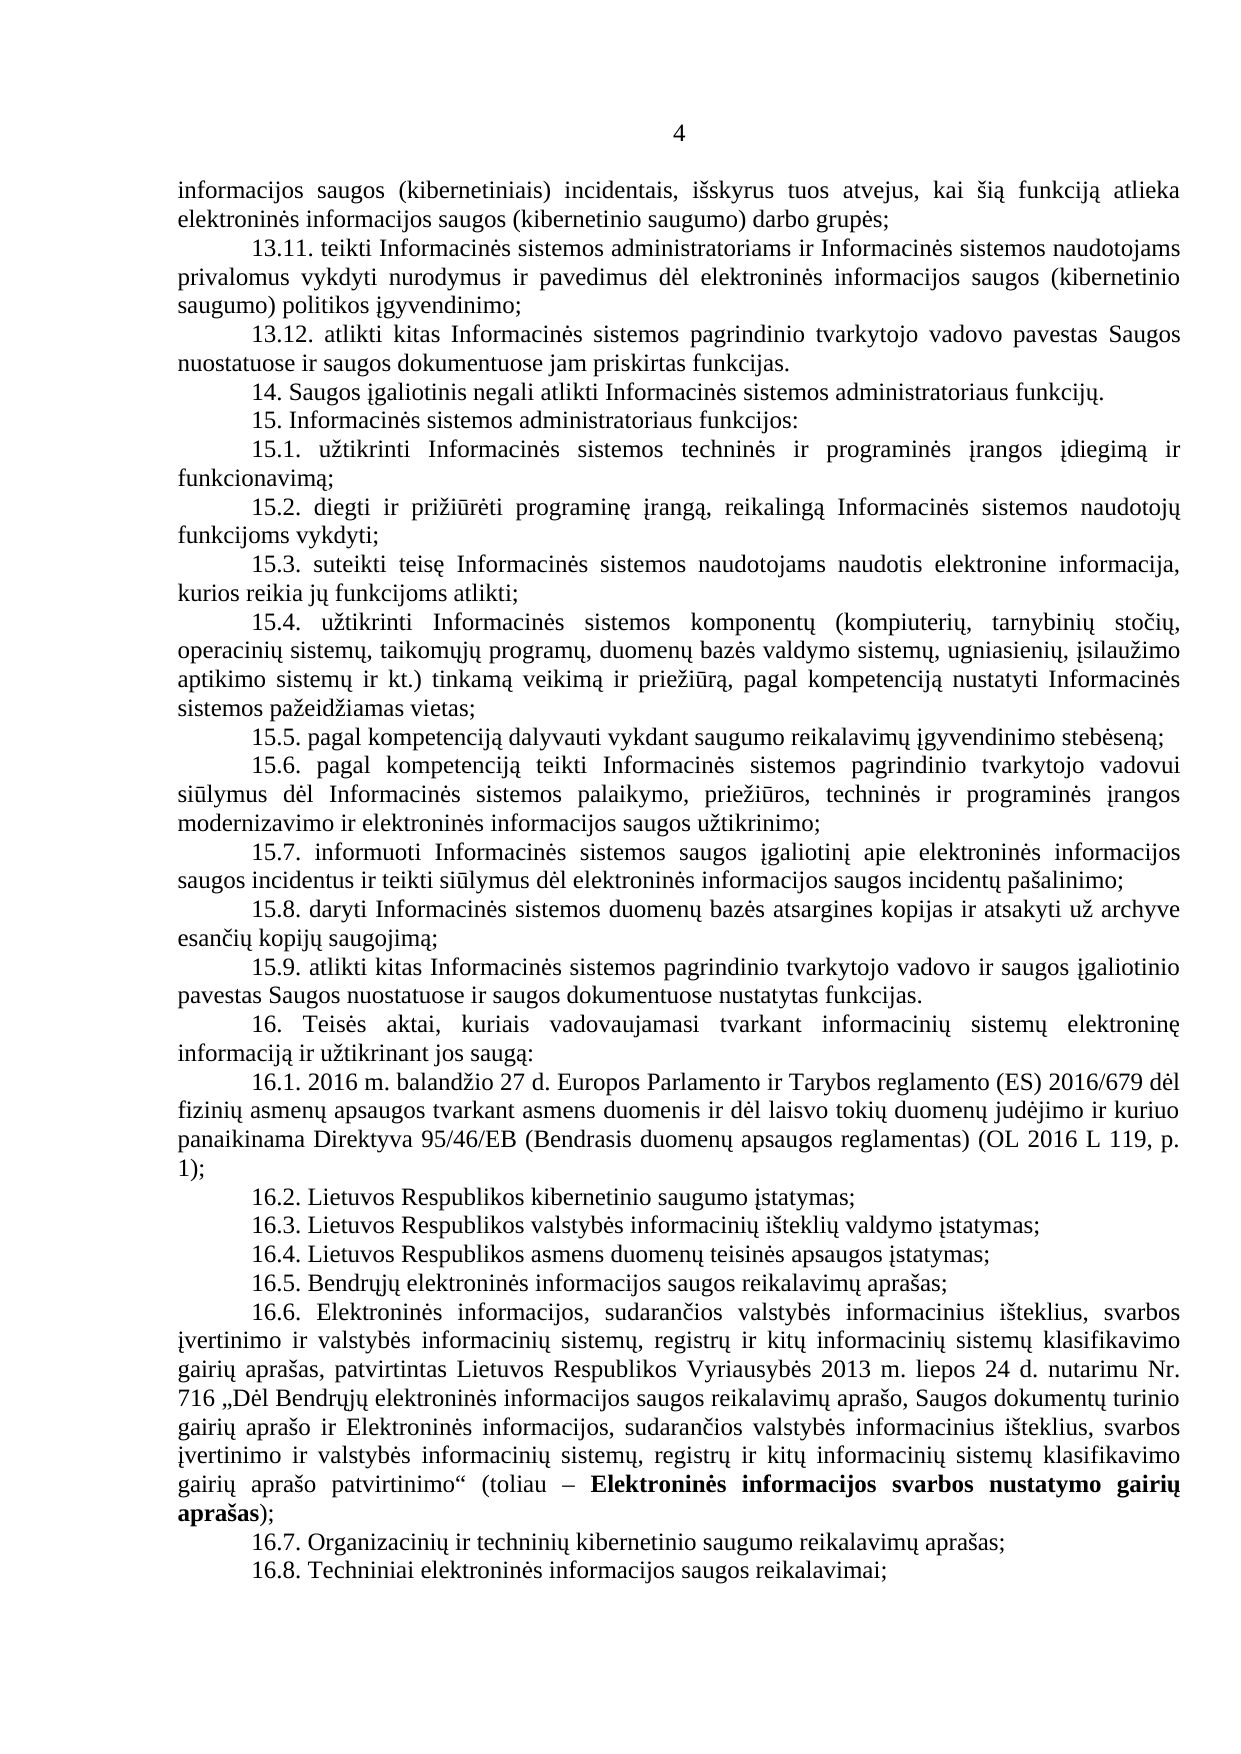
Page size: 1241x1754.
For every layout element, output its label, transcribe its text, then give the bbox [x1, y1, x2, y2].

text 15.7. informuoti Informacinės sistemos saugos įgaliotinį apie elektroninės informacijos saugos incidentus ir teikti siūlymus dėl elektroninės informacijos saugos incidentų pašalinimo; [177, 837, 1181, 894]
text 16.1. 2016 m. balandžio 27 d. Europos Parlamento ir Tarybos reglamento (ES) 2016/679 dėl fizinių asmenų apsaugos tvarkant asmens duomenis ir dėl laisvo tokių duomenų judėjimo ir kuriuo panaikinama Direktyva 95/46/EB (Bendrasis duomenų apsaugos reglamentas) (OL 2016 L 119, p. 1); [177, 1067, 1181, 1182]
text 15.9. atlikti kitas Informacinės sistemos pagrindinio tvarkytojo vadovo ir saugos įgaliotinio pavestas Saugos nuostatuose ir saugos dokumentuose nustatytas funkcijas. [177, 952, 1181, 1009]
text 16.4. Lietuvos Respublikos asmens duomenų teisinės apsaugos įstatymas; [177, 1239, 1181, 1268]
text 15.2. diegti ir prižiūrėti programinę įrangą, reikalingą Informacinės sistemos naudotojų funkcijoms vykdyti; [177, 492, 1181, 549]
text 15.6. pagal kompetenciją teikti Informacinės sistemos pagrindinio tvarkytojo vadovui siūlymus dėl Informacinės sistemos palaikymo, priežiūros, techninės ir programinės įrangos modernizavimo ir elektroninės informacijos saugos užtikrinimo; [177, 751, 1181, 837]
text 15.1. užtikrinti Informacinės sistemos techninės ir programinės įrangos įdiegimą ir funkcionavimą; [177, 434, 1181, 492]
text 16. Teisės aktai, kuriais vadovaujamasi tvarkant informacinių sistemų elektroninę informaciją ir užtikrinant jos saugą: [177, 1009, 1181, 1067]
text 15. Informacinės sistemos administratoriaus funkcijos: [177, 406, 1181, 434]
text 16.2. Lietuvos Respublikos kibernetinio saugumo įstatymas; [177, 1182, 1181, 1211]
text 15.8. daryti Informacinės sistemos duomenų bazės atsargines kopijas ir atsakyti už archyve esančių kopijų saugojimą; [177, 894, 1181, 952]
text 13.12. atlikti kitas Informacinės sistemos pagrindinio tvarkytojo vadovo pavestas Saugos nuostatuose ir saugos dokumentuose jam priskirtas funkcijas. [177, 319, 1181, 377]
text 16.8. Techniniai elektroninės informacijos saugos reikalavimai; [177, 1556, 1181, 1584]
text 15.3. suteikti teisę Informacinės sistemos naudotojams naudotis elektronine informacija, kurios reikia jų funkcijoms atlikti; [177, 549, 1181, 607]
text 15.4. užtikrinti Informacinės sistemos komponentų (kompiuterių, tarnybinių stočių, operacinių sistemų, taikomųjų programų, duomenų bazės valdymo sistemų, ugniasienių, įsilaužimo aptikimo sistemų ir kt.) tinkamą veikimą ir priežiūrą, pagal kompetenciją nustatyti Informacinės sistemos pažeidžiamas vietas; [177, 607, 1181, 722]
text 16.5. Bendrųjų elektroninės informacijos saugos reikalavimų aprašas; [177, 1268, 1181, 1297]
text informacijos saugos (kibernetiniais) incidentais, išskyrus tuos atvejus, kai šią funkciją atlieka elektroninės informacijos saugos (kibernetinio saugumo) darbo grupės; [177, 176, 1181, 233]
text 16.6. Elektroninės informacijos, sudarančios valstybės informacinius išteklius, svarbos įvertinimo ir valstybės informacinių sistemų, registrų ir kitų informacinių sistemų klasifikavimo gairių aprašas, patvirtintas Lietuvos Respublikos Vyriausybės 2013 m. liepos 24 d. nutarimu Nr. 716 „Dėl Bendrųjų elektroninės informacijos saugos reikalavimų aprašo, Saugos dokumentų turinio gairių aprašo ir Elektroninės informacijos, sudarančios valstybės informacinius išteklius, svarbos įvertinimo ir valstybės informacinių sistemų, registrų ir kitų informacinių sistemų klasifikavimo gairių aprašo patvirtinimo“ (toliau – Elektroninės informacijos svarbos nustatymo gairių aprašas); [177, 1297, 1181, 1527]
text 15.5. pagal kompetenciją dalyvauti vykdant saugumo reikalavimų įgyvendinimo stebėseną; [177, 722, 1181, 751]
text 16.3. Lietuvos Respublikos valstybės informacinių išteklių valdymo įstatymas; [177, 1211, 1181, 1239]
text 16.7. Organizacinių ir techninių kibernetinio saugumo reikalavimų aprašas; [177, 1527, 1181, 1556]
text 14. Saugos įgaliotinis negali atlikti Informacinės sistemos administratoriaus funkcijų. [177, 377, 1181, 406]
text 13.11. teikti Informacinės sistemos administratoriams ir Informacinės sistemos naudotojams privalomus vykdyti nurodymus ir pavedimus dėl elektroninės informacijos saugos (kibernetinio saugumo) politikos įgyvendinimo; [177, 233, 1181, 319]
